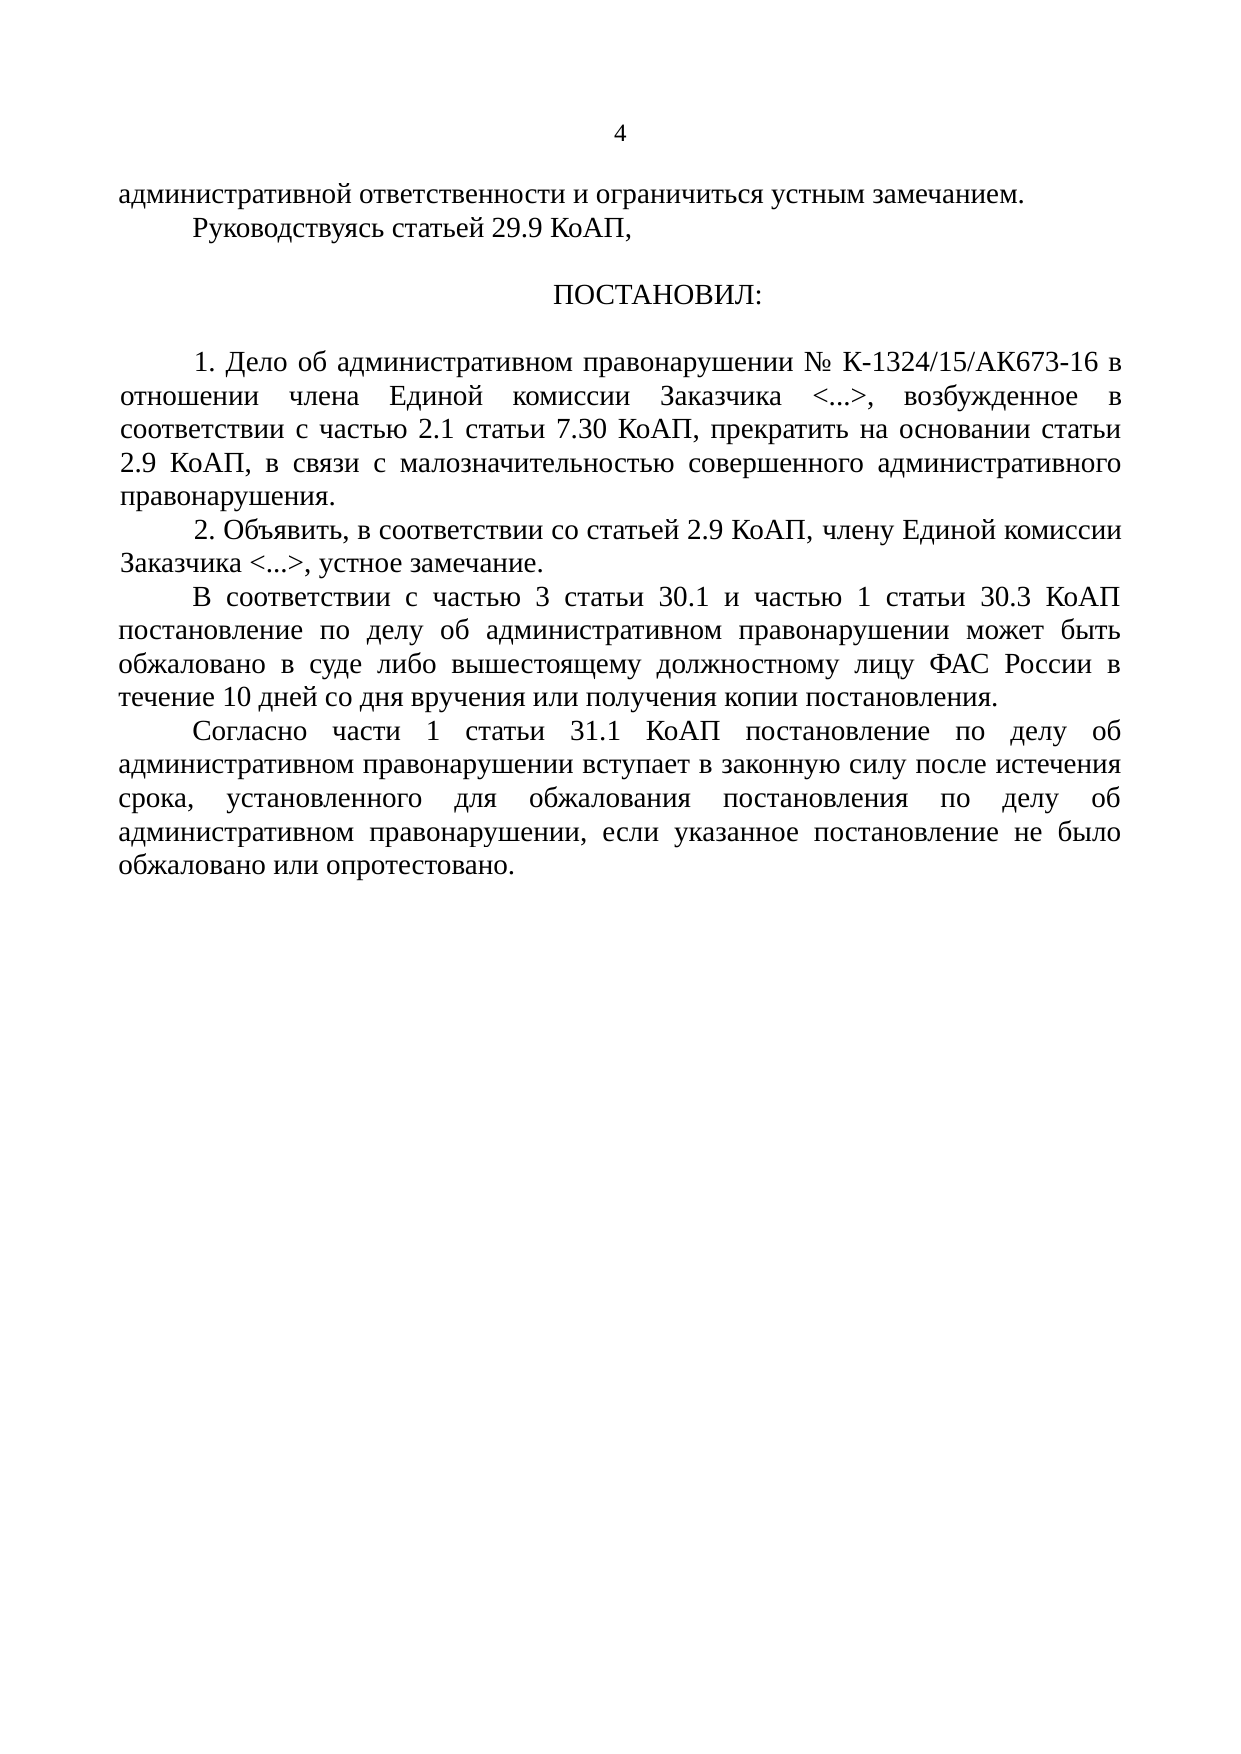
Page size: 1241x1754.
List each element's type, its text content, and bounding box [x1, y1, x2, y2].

text Согласно части 1 статьи 31.1 КоАП постановление по делу об административном правонарушении вступает в законную силу после истечения срока, установленного для обжалования постановления по делу об административном правонарушении, если указанное постановление не было обжаловано или опротестовано. [118, 713, 1122, 881]
text 1. Дело об административном правонарушении № К-1324/15/АК673-16 в отношении члена Единой комиссии Заказчика <...>, возбужденное в соответствии с частью 2.1 статьи 7.30 КоАП, прекратить на основании статьи 2.9 КоАП, в связи с малозначительностью совершенного административного правонарушения. [120, 344, 1122, 512]
text Руководствуясь статьей 29.9 КоАП, [118, 210, 1122, 243]
text ПОСТАНОВИЛ: [118, 277, 1122, 311]
text административной ответственности и ограничиться устным замечанием. [118, 176, 1122, 210]
text В соответствии с частью 3 статьи 30.1 и частью 1 статьи 30.3 КоАП постановление по делу об административном правонарушении может быть обжаловано в суде либо вышестоящему должностному лицу ФАС России в течение 10 дней со дня вручения или получения копии постановления. [118, 579, 1122, 713]
text 2. Объявить, в соответствии со статьей 2.9 КоАП, члену Единой комиссии Заказчика <...>, устное замечание. [120, 512, 1122, 579]
